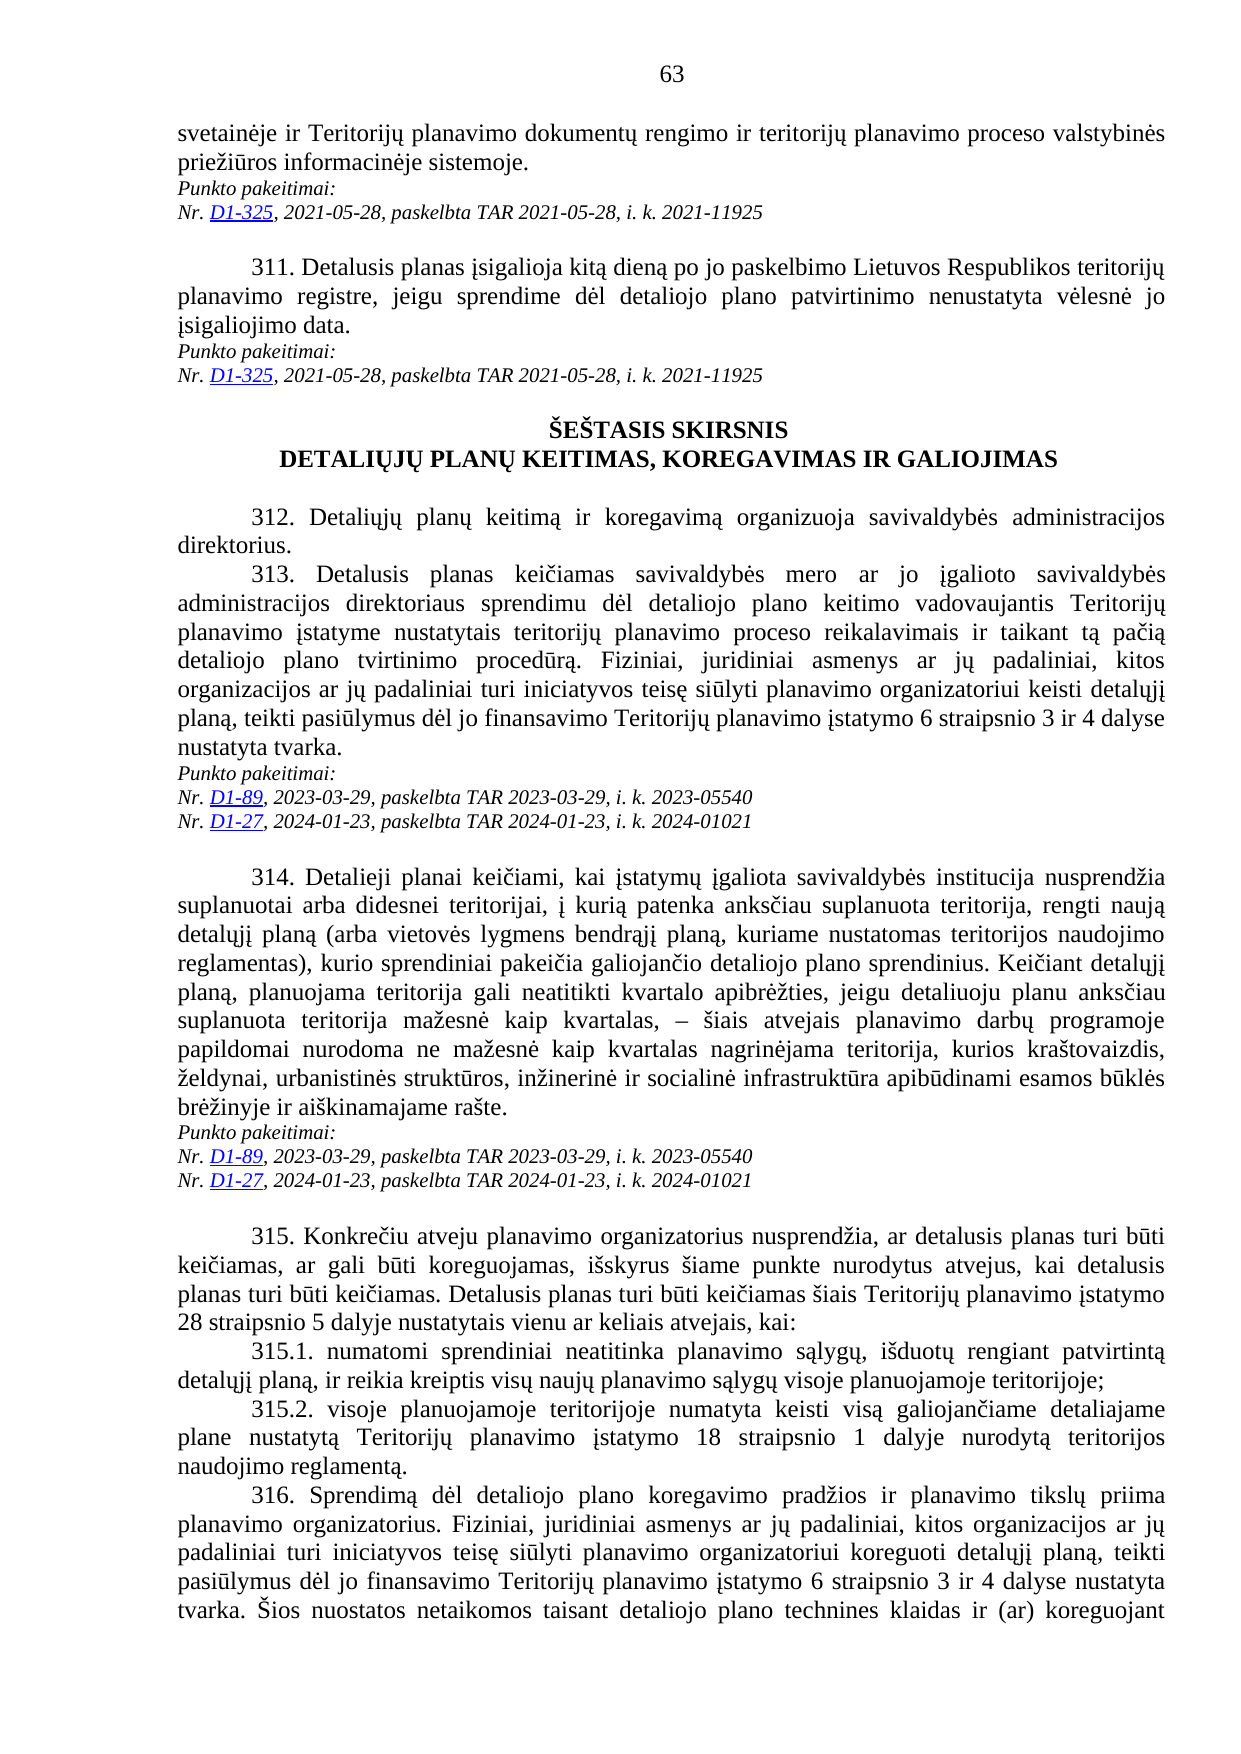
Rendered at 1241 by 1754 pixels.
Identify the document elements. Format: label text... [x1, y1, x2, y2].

text 313. Detalusis planas keičiamas savivaldybės mero ar jo įgalioto savivaldybės administracijos direktoriaus sprendimu dėl detaliojo plano keitimo vadovaujantis Teritorijų planavimo įstatyme nustatytais teritorijų planavimo proceso reikalavimais ir taikant tą pačią detaliojo plano tvirtinimo procedūrą. Fiziniai, juridiniai asmenys ar jų padaliniai, kitos organizacijos ar jų padaliniai turi iniciatyvos teisę siūlyti planavimo organizatoriui keisti detalųjį planą, teikti pasiūlymus dėl jo finansavimo Teritorijų planavimo įstatymo 6 straipsnio 3 ir 4 dalyse nustatyta tvarka. [177, 559, 1166, 761]
text 316. Sprendimą dėl detaliojo plano koregavimo pradžios ir planavimo tikslų priima planavimo organizatorius. Fiziniai, juridiniai asmenys ar jų padaliniai, kitos organizacijos ar jų padaliniai turi iniciatyvos teisę siūlyti planavimo organizatoriui koreguoti detalųjį planą, teikti pasiūlymus dėl jo finansavimo Teritorijų planavimo įstatymo 6 straipsnio 3 ir 4 dalyse nustatyta tvarka. Šios nuostatos netaikomos taisant detaliojo plano technines klaidas ir (ar) koreguojant [177, 1480, 1166, 1624]
text Punkto pakeitimai: [177, 761, 1166, 785]
text Nr. D1-325, 2021-05-28, paskelbta TAR 2021-05-28, i. k. 2021-11925 [177, 363, 1166, 387]
text 311. Detalusis planas įsigalioja kitą dieną po jo paskelbimo Lietuvos Respublikos teritorijų planavimo registre, jeigu sprendime dėl detaliojo plano patvirtinimo nenustatyta vėlesnė jo įsigaliojimo data. [177, 252, 1166, 339]
text 315.2. visoje planuojamoje teritorijoje numatyta keisti visą galiojančiame detaliajame plane nustatytą Teritorijų planavimo įstatymo 18 straipsnio 1 dalyje nurodytą teritorijos naudojimo reglamentą. [177, 1394, 1166, 1480]
text ŠEŠTASIS SKIRSNIS [177, 416, 1166, 444]
text 315.1. numatomi sprendiniai neatitinka planavimo sąlygų, išduotų rengiant patvirtintą detalųjį planą, ir reikia kreiptis visų naujų planavimo sąlygų visoje planuojamoje teritorijoje; [177, 1336, 1166, 1394]
text Nr. D1-325, 2021-05-28, paskelbta TAR 2021-05-28, i. k. 2021-11925 [177, 200, 1166, 224]
text 314. Detalieji planai keičiami, kai įstatymų įgaliota savivaldybės institucija nusprendžia suplanuotai arba didesnei teritorijai, į kurią patenka anksčiau suplanuota teritorija, rengti naują detalųjį planą (arba vietovės lygmens bendrąjį planą, kuriame nustatomas teritorijos naudojimo reglamentas), kurio sprendiniai pakeičia galiojančio detaliojo plano sprendinius. Keičiant detalųjį planą, planuojama teritorija gali neatitikti kvartalo apibrėžties, jeigu detaliuoju planu anksčiau suplanuota teritorija mažesnė kaip kvartalas, – šiais atvejais planavimo darbų programoje papildomai nurodoma ne mažesnė kaip kvartalas nagrinėjama teritorija, kurios kraštovaizdis, želdynai, urbanistinės struktūros, inžinerinė ir socialinė infrastruktūra apibūdinami esamos būklės brėžinyje ir aiškinamajame rašte. [177, 862, 1166, 1120]
text Nr. D1-27, 2024-01-23, paskelbta TAR 2024-01-23, i. k. 2024-01021 [177, 809, 1166, 833]
text 312. Detaliųjų planų keitimą ir koregavimą organizuoja savivaldybės administracijos direktorius. [177, 502, 1166, 559]
text DETALIŲJŲ PLANŲ KEITIMAS, KOREGAVIMAS IR GALIOJIMAS [177, 444, 1166, 473]
text 315. Konkrečiu atveju planavimo organizatorius nusprendžia, ar detalusis planas turi būti keičiamas, ar gali būti koreguojamas, išskyrus šiame punkte nurodytus atvejus, kai detalusis planas turi būti keičiamas. Detalusis planas turi būti keičiamas šiais Teritorijų planavimo įstatymo 28 straipsnio 5 dalyje nustatytais vienu ar keliais atvejais, kai: [177, 1221, 1166, 1336]
text Nr. D1-89, 2023-03-29, paskelbta TAR 2023-03-29, i. k. 2023-05540 [177, 785, 1166, 809]
text Punkto pakeitimai: [177, 176, 1166, 200]
text Punkto pakeitimai: [177, 1120, 1166, 1144]
text Nr. D1-89, 2023-03-29, paskelbta TAR 2023-03-29, i. k. 2023-05540 [177, 1144, 1166, 1168]
text svetainėje ir Teritorijų planavimo dokumentų rengimo ir teritorijų planavimo proceso valstybinės priežiūros informacinėje sistemoje. [177, 118, 1166, 176]
text Nr. D1-27, 2024-01-23, paskelbta TAR 2024-01-23, i. k. 2024-01021 [177, 1168, 1166, 1192]
text Punkto pakeitimai: [177, 339, 1166, 363]
